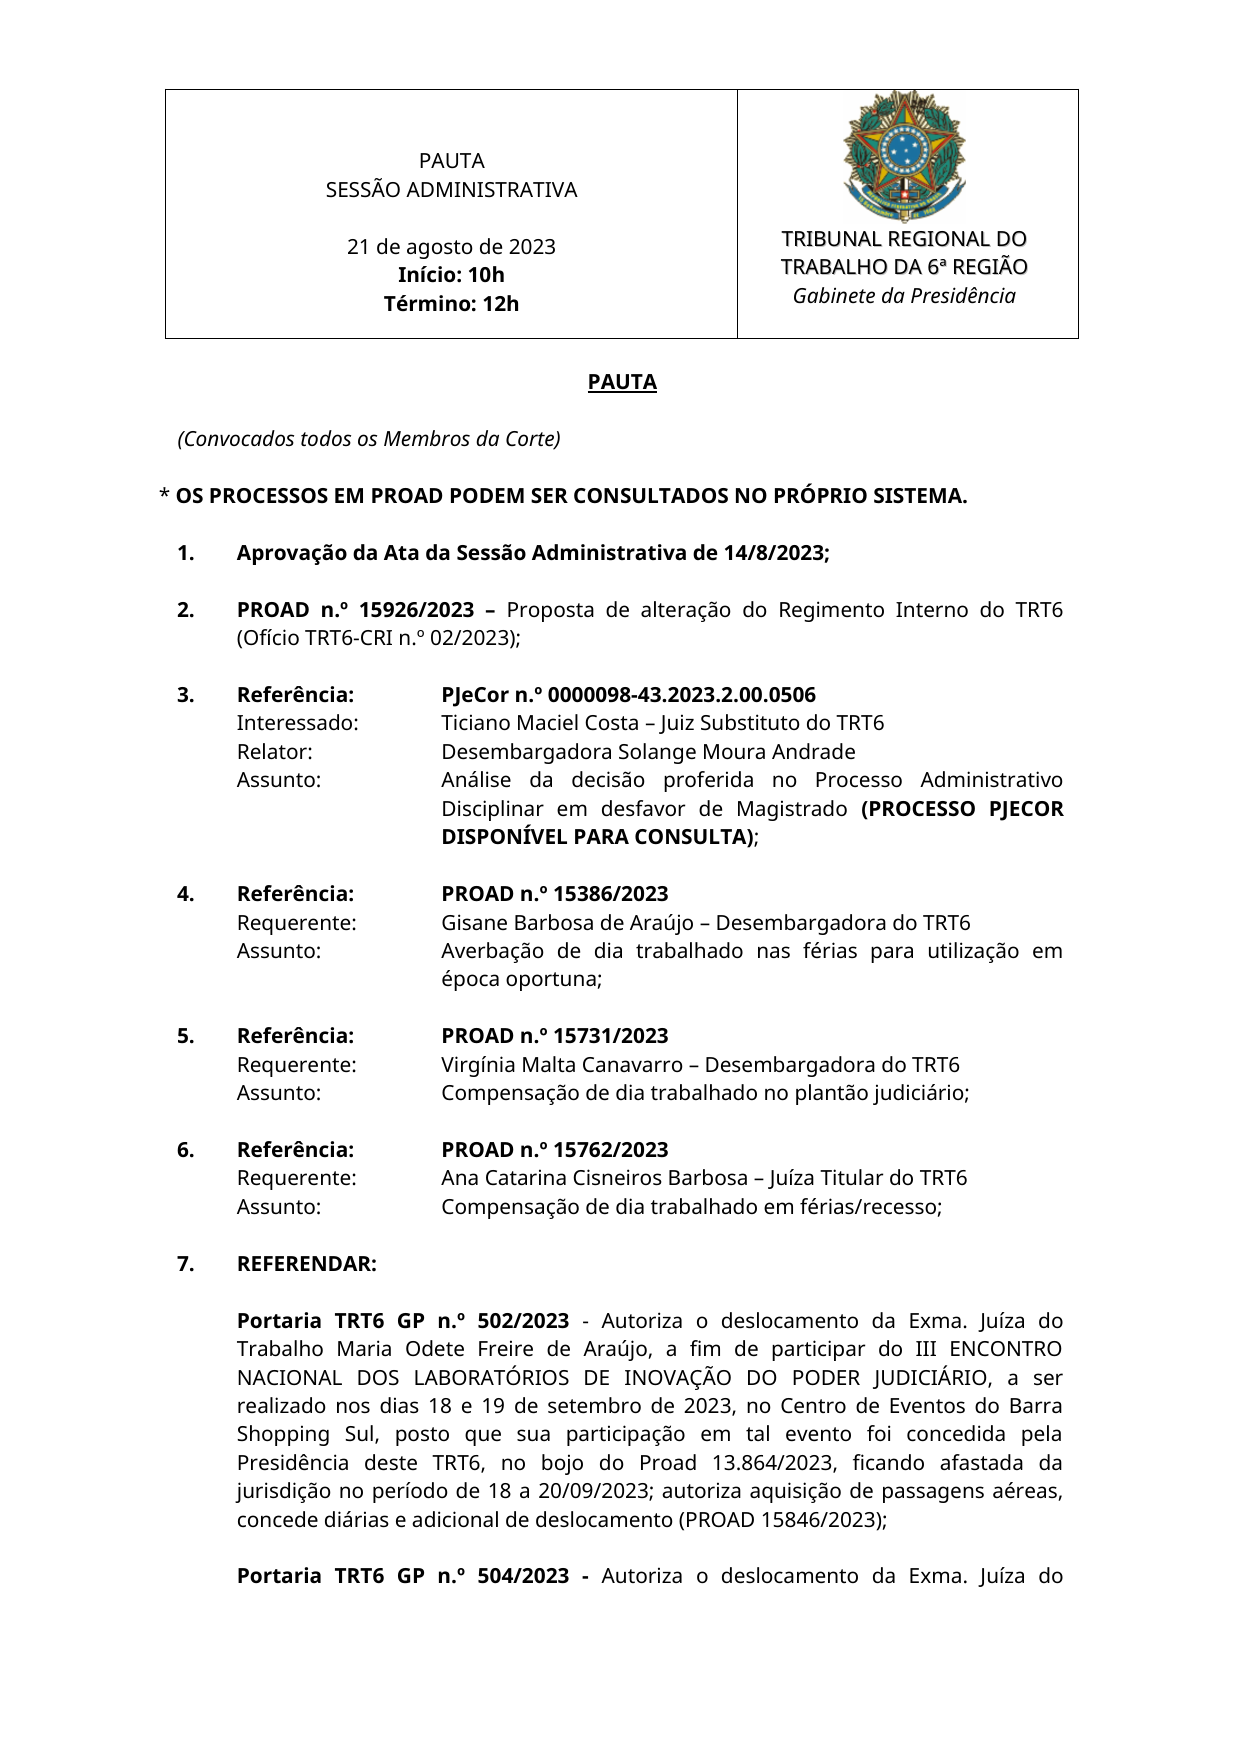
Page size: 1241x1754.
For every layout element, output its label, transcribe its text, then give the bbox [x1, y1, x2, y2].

table_cell Análise da decisão proferida no Processo Administrativo Disciplinar em desfavor de Magistrado (PROCESSO PJECOR DISPONÍVEL PARA CONSULTA); [430, 765, 1075, 879]
table_cell Requerente: [225, 908, 430, 936]
table_cell Assunto: [225, 1078, 430, 1135]
table_header Aprovação da Ata da Sessão Administrativa de 14/8/2023; [225, 538, 1075, 595]
table_header TRIBUNAL REGIONAL DO TRABALHO DA 6ª REGIÃO Gabinete da Presidência [738, 90, 1078, 338]
table_cell Referência: [225, 680, 430, 708]
table_cell Compensação de dia trabalhado no plantão judiciário; [430, 1078, 1075, 1135]
table_cell Gisane Barbosa de Araújo – Desembargadora do TRT6 [430, 908, 1075, 936]
subtitle PAUTA [177, 367, 1067, 396]
table_cell 7. [166, 1249, 225, 1590]
table_cell Virgínia Malta Canavarro – Desembargadora do TRT6 [430, 1050, 1075, 1078]
table_cell 4. [166, 879, 225, 1021]
table_cell Ticiano Maciel Costa – Juiz Substituto do TRT6 [430, 709, 1075, 737]
table_cell REFERENDAR: Portaria TRT6 GP n.º 502/2023 - Autoriza o deslocamento da Exma. Juíza do Trabalho Maria Odete Freire de Araújo, a fim de participar do III ENCONTRO NACIONAL DOS LABORATÓRIOS DE INOVAÇÃO DO PODER JUDICIÁRIO, a ser realizado nos dias 18 e 19 de setembro de 2023, no Centro de Eventos do Barra Shopping Sul, posto que sua participação em tal evento foi concedida pela Presidência deste TRT6, no bojo do Proad 13.864/2023, ficando afastada da jurisdição no período de 18 a 20/09/2023; autoriza aquisição de passagens aéreas, concede diárias e adicional de deslocamento (PROAD 15846/2023); Portaria TRT6 GP n.º 504/2023 - Autoriza o deslocamento da Exma. Juíza do [225, 1249, 1075, 1590]
text * OS PROCESSOS EM PROAD PODEM SER CONSULTADOS NO PRÓPRIO SISTEMA. [158, 481, 1152, 509]
table_cell Assunto: [225, 765, 430, 879]
table_cell 6. [166, 1135, 225, 1249]
table_header PAUTA SESSÃO ADMINISTRATIVA 21 de agosto de 2023 Início: 10h Término: 12h [166, 90, 737, 338]
table_cell 5. [166, 1021, 225, 1135]
table_cell PJeCor n.º 0000098-43.2023.2.00.0506 [430, 680, 1075, 708]
table_cell Interessado: [225, 709, 430, 737]
table_cell Relator: [225, 737, 430, 765]
table_cell PROAD n.º 15762/2023 [430, 1135, 1075, 1163]
table_cell Requerente: [225, 1050, 430, 1078]
table_cell Referência: [225, 1021, 430, 1050]
table_cell Assunto: [225, 1192, 430, 1249]
table_cell 2. [166, 595, 225, 680]
table_cell Referência: [225, 879, 430, 908]
table_cell Averbação de dia trabalhado nas férias para utilização em época oportuna; [430, 936, 1075, 1021]
picture [843, 89, 966, 224]
table_cell PROAD n.º 15926/2023 – Proposta de alteração do Regimento Interno do TRT6 (Ofício TRT6-CRI n.º 02/2023); [225, 595, 1075, 680]
text (Convocados todos os Membros da Corte) [177, 424, 1063, 453]
table_cell Assunto: [225, 936, 430, 1021]
table_header 1. [166, 538, 225, 595]
table_cell Referência: [225, 1135, 430, 1163]
table_cell PROAD n.º 15731/2023 [430, 1021, 1075, 1050]
table_cell Compensação de dia trabalhado em férias/recesso; [430, 1192, 1075, 1249]
table_cell 3. [166, 680, 225, 879]
table_cell Ana Catarina Cisneiros Barbosa – Juíza Titular do TRT6 [430, 1164, 1075, 1192]
table_cell PROAD n.º 15386/2023 [430, 879, 1075, 908]
table_cell Desembargadora Solange Moura Andrade [430, 737, 1075, 765]
table_cell Requerente: [225, 1164, 430, 1192]
